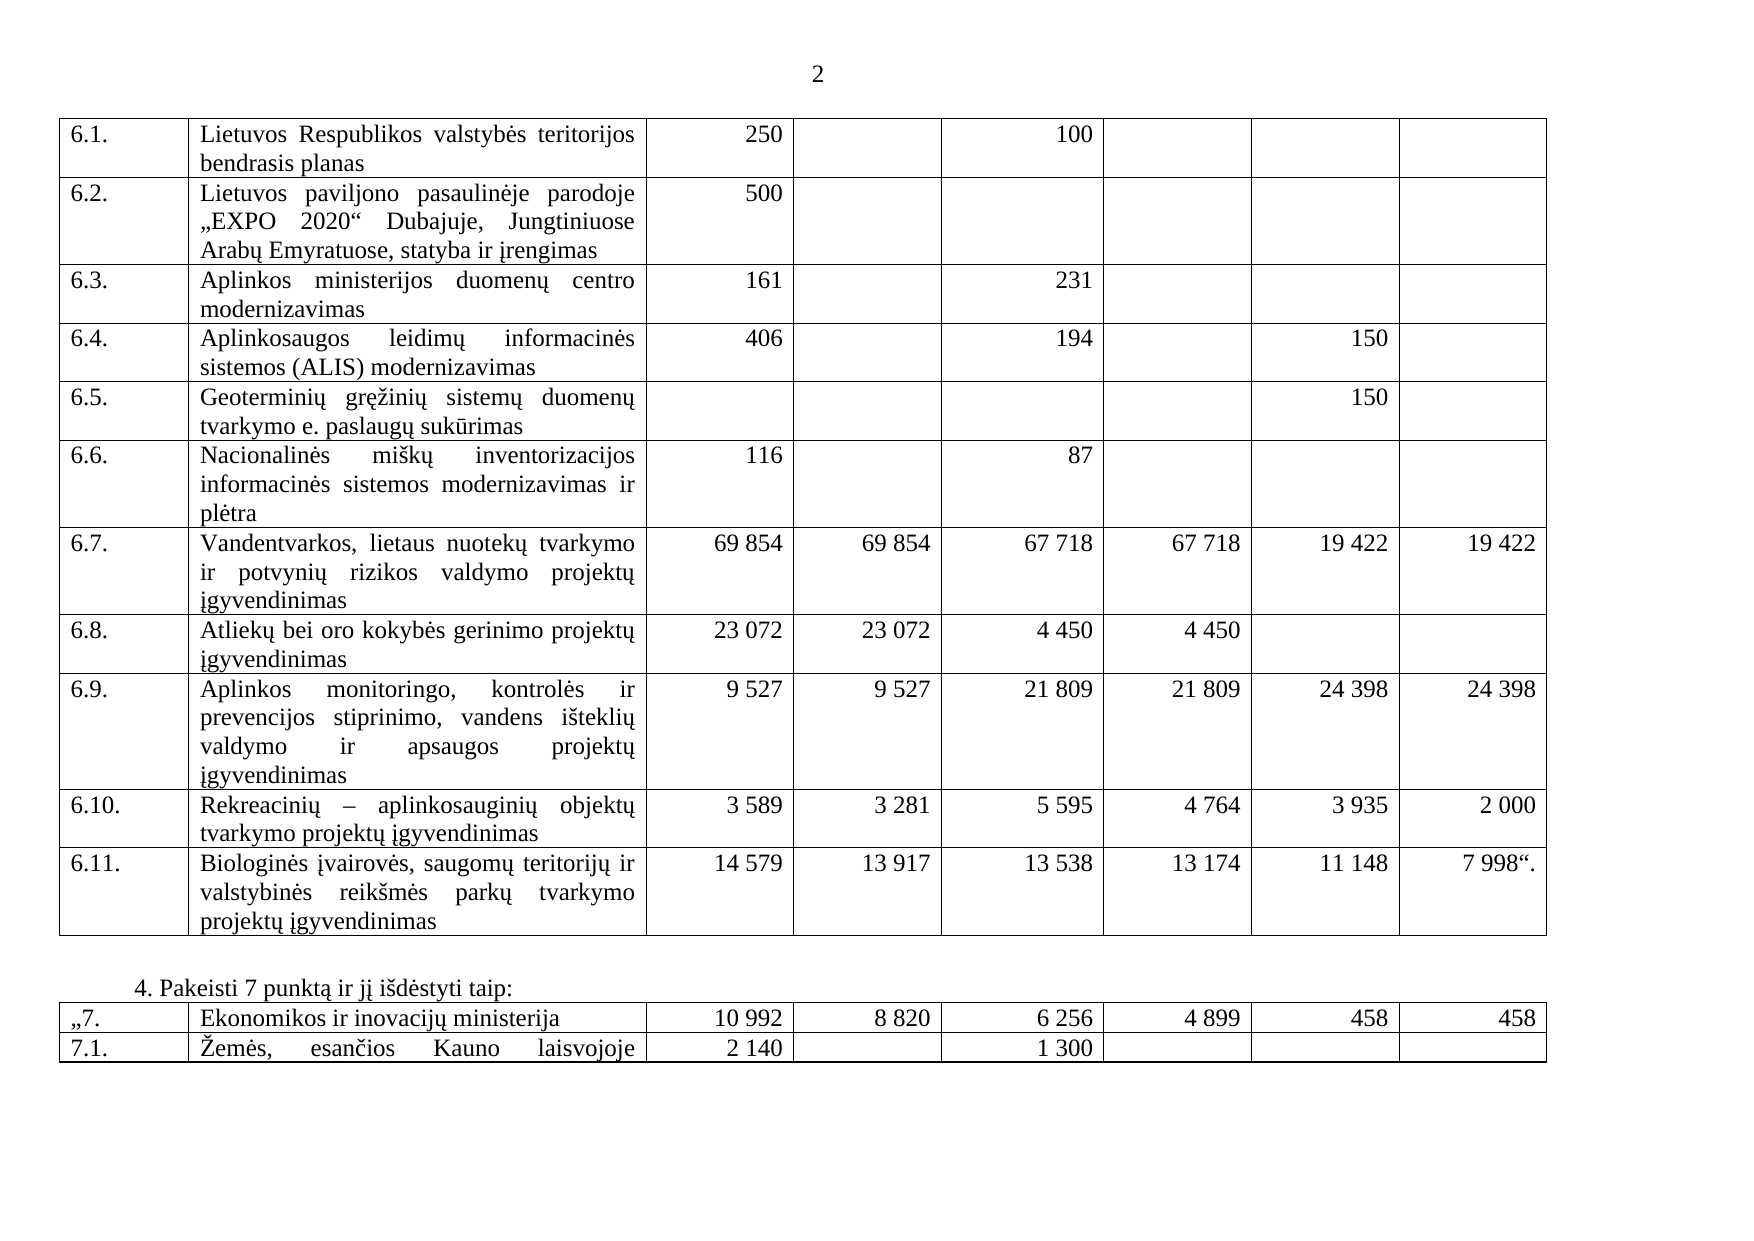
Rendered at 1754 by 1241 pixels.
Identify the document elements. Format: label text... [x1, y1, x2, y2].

table_cell 6.2. [60, 178, 188, 264]
table_cell [794, 1033, 941, 1061]
table_cell Lietuvos Respublikos valstybės teritorijos bendrasis planas [189, 119, 646, 177]
table_cell 2 000 [1400, 790, 1546, 847]
table_cell [794, 382, 941, 439]
table_cell 150 [1252, 324, 1399, 381]
table_cell 5 595 [942, 790, 1103, 847]
table_header „7. [60, 1003, 188, 1032]
table_cell [1104, 441, 1251, 527]
table_cell 9 527 [794, 674, 941, 789]
table_cell [1104, 324, 1251, 381]
table_cell 13 917 [794, 848, 941, 934]
table_cell [1104, 119, 1251, 177]
table_cell [1104, 1033, 1251, 1061]
table_cell 9 527 [647, 674, 793, 789]
table_cell 6.1. [60, 119, 188, 177]
table_header 458 [1252, 1003, 1399, 1032]
table_cell 1 300 [942, 1033, 1103, 1061]
table_cell Aplinkosaugos leidimų informacinės sistemos (ALIS) modernizavimas [189, 324, 646, 381]
table_cell [1252, 615, 1399, 673]
table_cell 6.6. [60, 441, 188, 527]
table_cell 21 809 [942, 674, 1103, 789]
table_cell 19 422 [1252, 528, 1399, 614]
table_cell [1104, 265, 1251, 322]
table_header 6 256 [942, 1003, 1103, 1032]
table_cell 14 579 [647, 848, 793, 934]
table_cell 250 [647, 119, 793, 177]
table_cell [942, 382, 1103, 439]
table_cell [794, 441, 941, 527]
table_cell 406 [647, 324, 793, 381]
table_cell 6.3. [60, 265, 188, 322]
table_cell [794, 178, 941, 264]
table_cell [647, 382, 793, 439]
table_header 8 820 [794, 1003, 941, 1032]
table_cell 7.1. [60, 1033, 188, 1061]
table_cell 500 [647, 178, 793, 264]
table_cell 4 450 [1104, 615, 1251, 673]
table_cell 7 998“. [1400, 848, 1546, 934]
table_cell Nacionalinės miškų inventorizacijos informacinės sistemos modernizavimas ir plėtra [189, 441, 646, 527]
table_cell [1252, 178, 1399, 264]
table_cell Žemės, esančios Kauno laisvojoje [189, 1033, 646, 1061]
table_cell 3 935 [1252, 790, 1399, 847]
table_cell [1400, 265, 1546, 322]
table_cell [942, 178, 1103, 264]
table_header Ekonomikos ir inovacijų ministerija [189, 1003, 646, 1032]
table_cell [1104, 178, 1251, 264]
table_cell [1400, 1033, 1546, 1061]
table_cell 3 281 [794, 790, 941, 847]
table_cell 87 [942, 441, 1103, 527]
table_cell 6.9. [60, 674, 188, 789]
table_cell [794, 119, 941, 177]
table_cell 21 809 [1104, 674, 1251, 789]
table_cell Biologinės įvairovės, saugomų teritorijų ir valstybinės reikšmės parkų tvarkymo projektų įgyvendinimas [189, 848, 646, 934]
table_cell [1400, 441, 1546, 527]
table_cell [1400, 324, 1546, 381]
table_cell Aplinkos monitoringo, kontrolės ir prevencijos stiprinimo, vandens išteklių valdymo ir apsaugos projektų įgyvendinimas [189, 674, 646, 789]
table_cell 194 [942, 324, 1103, 381]
table_cell [1104, 382, 1251, 439]
table_cell 6.11. [60, 848, 188, 934]
table_cell 23 072 [794, 615, 941, 673]
table_cell 13 538 [942, 848, 1103, 934]
table_cell 3 589 [647, 790, 793, 847]
table_cell 231 [942, 265, 1103, 322]
table_cell Vandentvarkos, lietaus nuotekų tvarkymo ir potvynių rizikos valdymo projektų įgyvendinimas [189, 528, 646, 614]
table_cell [1252, 1033, 1399, 1061]
table_cell 69 854 [794, 528, 941, 614]
table_cell 23 072 [647, 615, 793, 673]
table_header 10 992 [647, 1003, 793, 1032]
table_cell 161 [647, 265, 793, 322]
table_cell 67 718 [1104, 528, 1251, 614]
table_cell [1252, 265, 1399, 322]
table_cell 4 450 [942, 615, 1103, 673]
table_cell 6.5. [60, 382, 188, 439]
table_cell 67 718 [942, 528, 1103, 614]
table_cell 6.7. [60, 528, 188, 614]
table_cell [1400, 119, 1546, 177]
table_cell [1400, 615, 1546, 673]
table_cell 24 398 [1252, 674, 1399, 789]
text 4. Pakeisti 7 punktą ir jį išdėstyti taip: [59, 964, 1577, 1002]
table_cell 100 [942, 119, 1103, 177]
table_cell Rekreacinių – aplinkosauginių objektų tvarkymo projektų įgyvendinimas [189, 790, 646, 847]
table_header 458 [1400, 1003, 1546, 1032]
table_cell 150 [1252, 382, 1399, 439]
table_cell [794, 265, 941, 322]
table_cell [1252, 119, 1399, 177]
table_cell 19 422 [1400, 528, 1546, 614]
table_cell 116 [647, 441, 793, 527]
table_cell 4 764 [1104, 790, 1251, 847]
table_cell 6.8. [60, 615, 188, 673]
table_cell 24 398 [1400, 674, 1546, 789]
table_header 4 899 [1104, 1003, 1251, 1032]
table_cell 11 148 [1252, 848, 1399, 934]
table_cell Aplinkos ministerijos duomenų centro modernizavimas [189, 265, 646, 322]
table_cell [1252, 441, 1399, 527]
table_cell 6.10. [60, 790, 188, 847]
table_cell [794, 324, 941, 381]
table_cell [1400, 178, 1546, 264]
table_cell 69 854 [647, 528, 793, 614]
table_cell Lietuvos paviljono pasaulinėje parodoje „EXPO 2020“ Dubajuje, Jungtiniuose Arabų Emyratuose, statyba ir įrengimas [189, 178, 646, 264]
table_cell 6.4. [60, 324, 188, 381]
table_cell Atliekų bei oro kokybės gerinimo projektų įgyvendinimas [189, 615, 646, 673]
table_cell [1400, 382, 1546, 439]
table_cell 2 140 [647, 1033, 793, 1061]
table_cell 13 174 [1104, 848, 1251, 934]
table_cell Geoterminių gręžinių sistemų duomenų tvarkymo e. paslaugų sukūrimas [189, 382, 646, 439]
